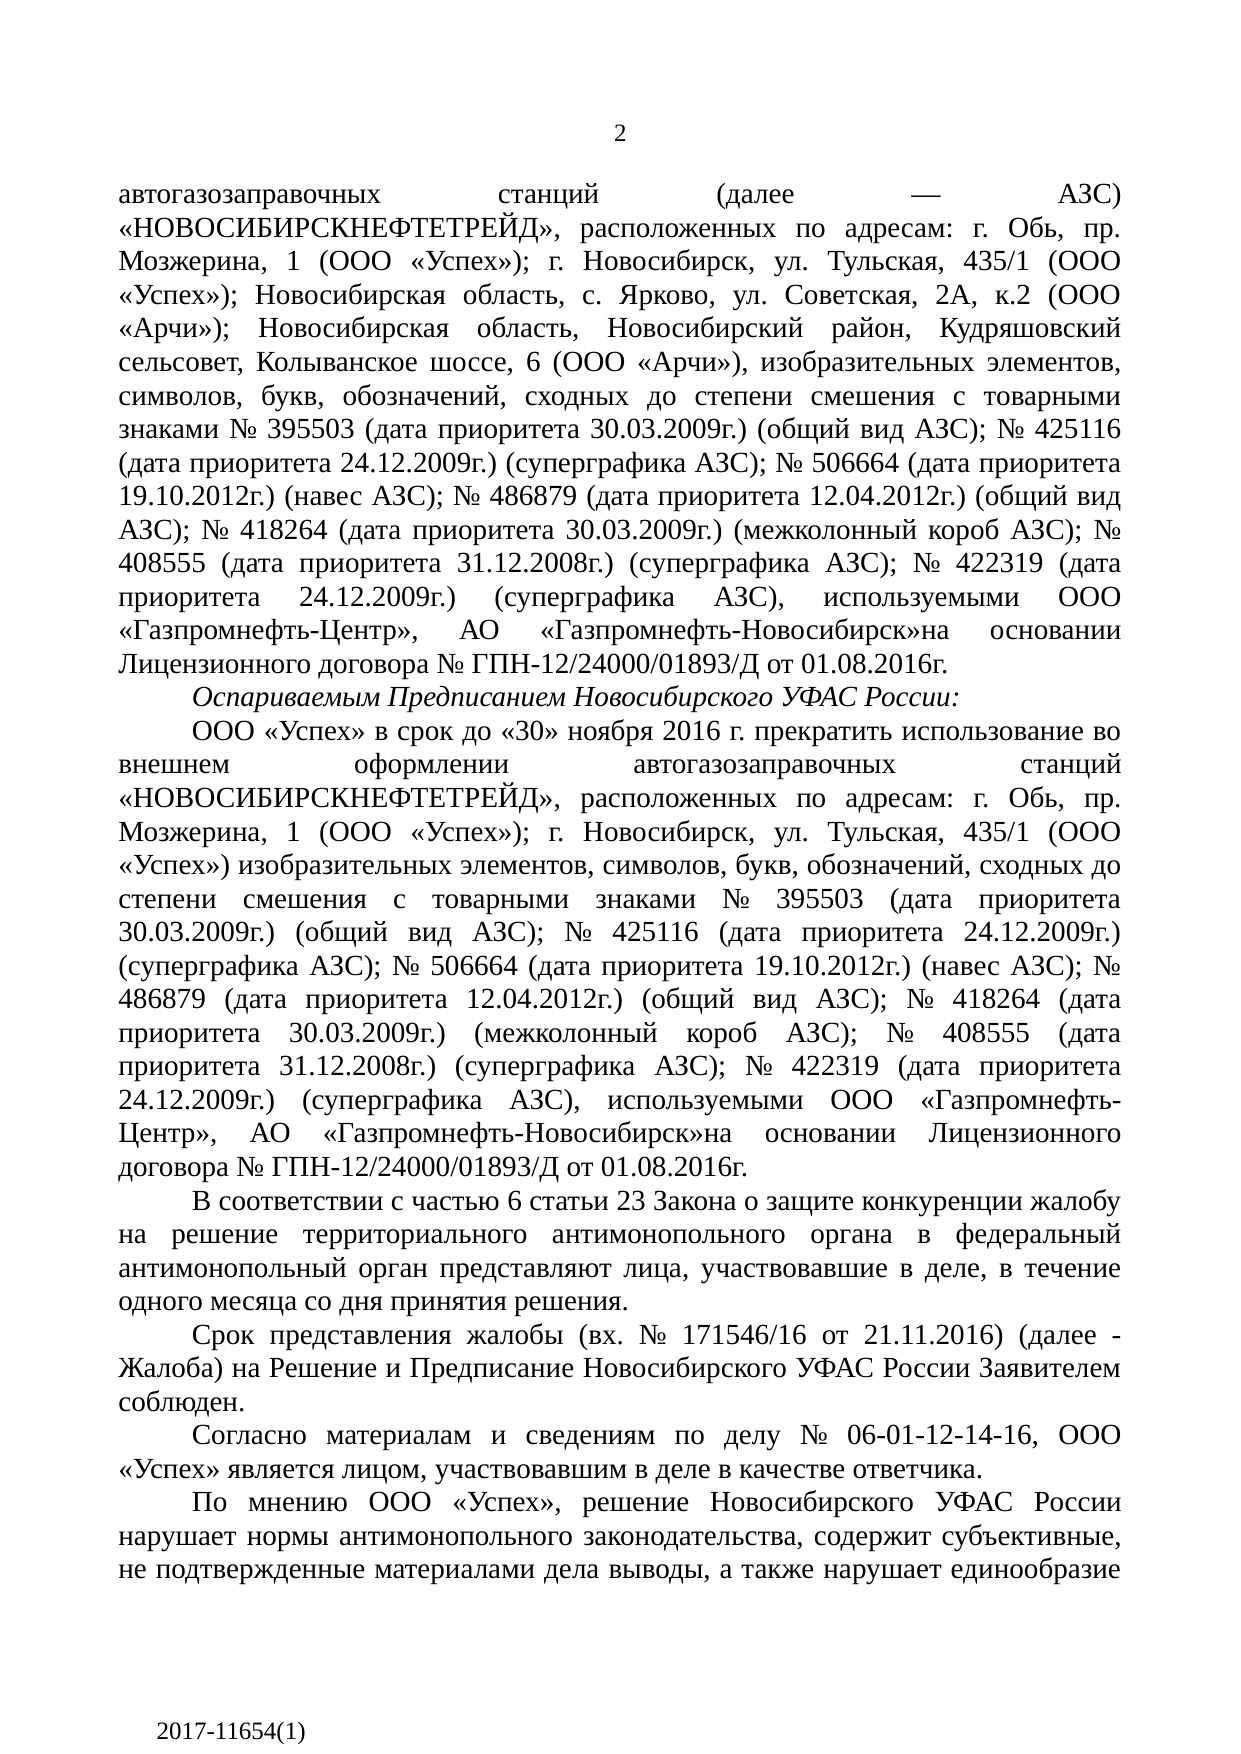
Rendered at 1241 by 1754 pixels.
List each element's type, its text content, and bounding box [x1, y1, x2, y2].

text В соответствии с частью 6 статьи 23 Закона о защите конкуренции жалобу на решение территориального антимонопольного органа в федеральный антимонопольный орган представляют лица, участвовавшие в деле, в течение одного месяца со дня принятия решения. [118, 1183, 1122, 1317]
text Оспариваемым Предписанием Новосибирского УФАС России: [118, 679, 1122, 713]
text Срок представления жалобы (вх. № 171546/16 от 21.11.2016) (далее - Жалоба) на Решение и Предписание Новосибирского УФАС России Заявителем соблюден. [118, 1317, 1122, 1417]
text ООО «Успех» в срок до «30» ноября 2016 г. прекратить использование во внешнем оформлении автогазозаправочных станций «НОВОСИБИРСКНЕФТЕТРЕЙД», расположенных по адресам: г. Обь, пр. Мозжерина, 1 (ООО «Успех»); г. Новосибирск, ул. Тульская, 435/1 (ООО «Успех») изобразительных элементов, символов, букв, обозначений, сходных до степени смешения с товарными знаками № 395503 (дата приоритета 30.03.2009г.) (общий вид АЗС); № 425116 (дата приоритета 24.12.2009г.) (суперграфика АЗС); № 506664 (дата приоритета 19.10.2012г.) (навес АЗС); № 486879 (дата приоритета 12.04.2012г.) (общий вид АЗС); № 418264 (дата приоритета 30.03.2009г.) (межколонный короб АЗС); № 408555 (дата приоритета 31.12.2008г.) (суперграфика АЗС); № 422319 (дата приоритета 24.12.2009г.) (суперграфика АЗС), используемыми ООО «Газпромнефть-Центр», АО «Газпромнефть-Новосибирск»на основании Лицензионного договора № ГПН-12/24000/01893/Д от 01.08.2016г. [118, 713, 1122, 1183]
text По мнению ООО «Успех», решение Новосибирского УФАС России нарушает нормы антимонопольного законодательства, содержит субъективные, не подтвержденные материалами дела выводы, а также нарушает единообразие [118, 1484, 1122, 1585]
text Согласно материалам и сведениям по делу № 06-01-12-14-16, ООО «Успех» является лицом, участвовавшим в деле в качестве ответчика. [118, 1417, 1122, 1484]
text автогазозаправочных станций (далее — АЗС) «НОВОСИБИРСКНЕФТЕТРЕЙД», расположенных по адресам: г. Обь, пр. Мозжерина, 1 (ООО «Успех»); г. Новосибирск, ул. Тульская, 435/1 (ООО «Успех»); Новосибирская область, с. Ярково, ул. Советская, 2А, к.2 (ООО «Арчи»); Новосибирская область, Новосибирский район, Кудряшовский сельсовет, Колыванское шоссе, 6 (ООО «Арчи»), изобразительных элементов, символов, букв, обозначений, сходных до степени смешения с товарными знаками № 395503 (дата приоритета 30.03.2009г.) (общий вид АЗС); № 425116 (дата приоритета 24.12.2009г.) (суперграфика АЗС); № 506664 (дата приоритета 19.10.2012г.) (навес АЗС); № 486879 (дата приоритета 12.04.2012г.) (общий вид АЗС); № 418264 (дата приоритета 30.03.2009г.) (межколонный короб АЗС); № 408555 (дата приоритета 31.12.2008г.) (суперграфика АЗС); № 422319 (дата приоритета 24.12.2009г.) (суперграфика АЗС), используемыми ООО «Газпромнефть-Центр», АО «Газпромнефть-Новосибирск»на основании Лицензионного договора № ГПН-12/24000/01893/Д от 01.08.2016г. [118, 176, 1122, 679]
